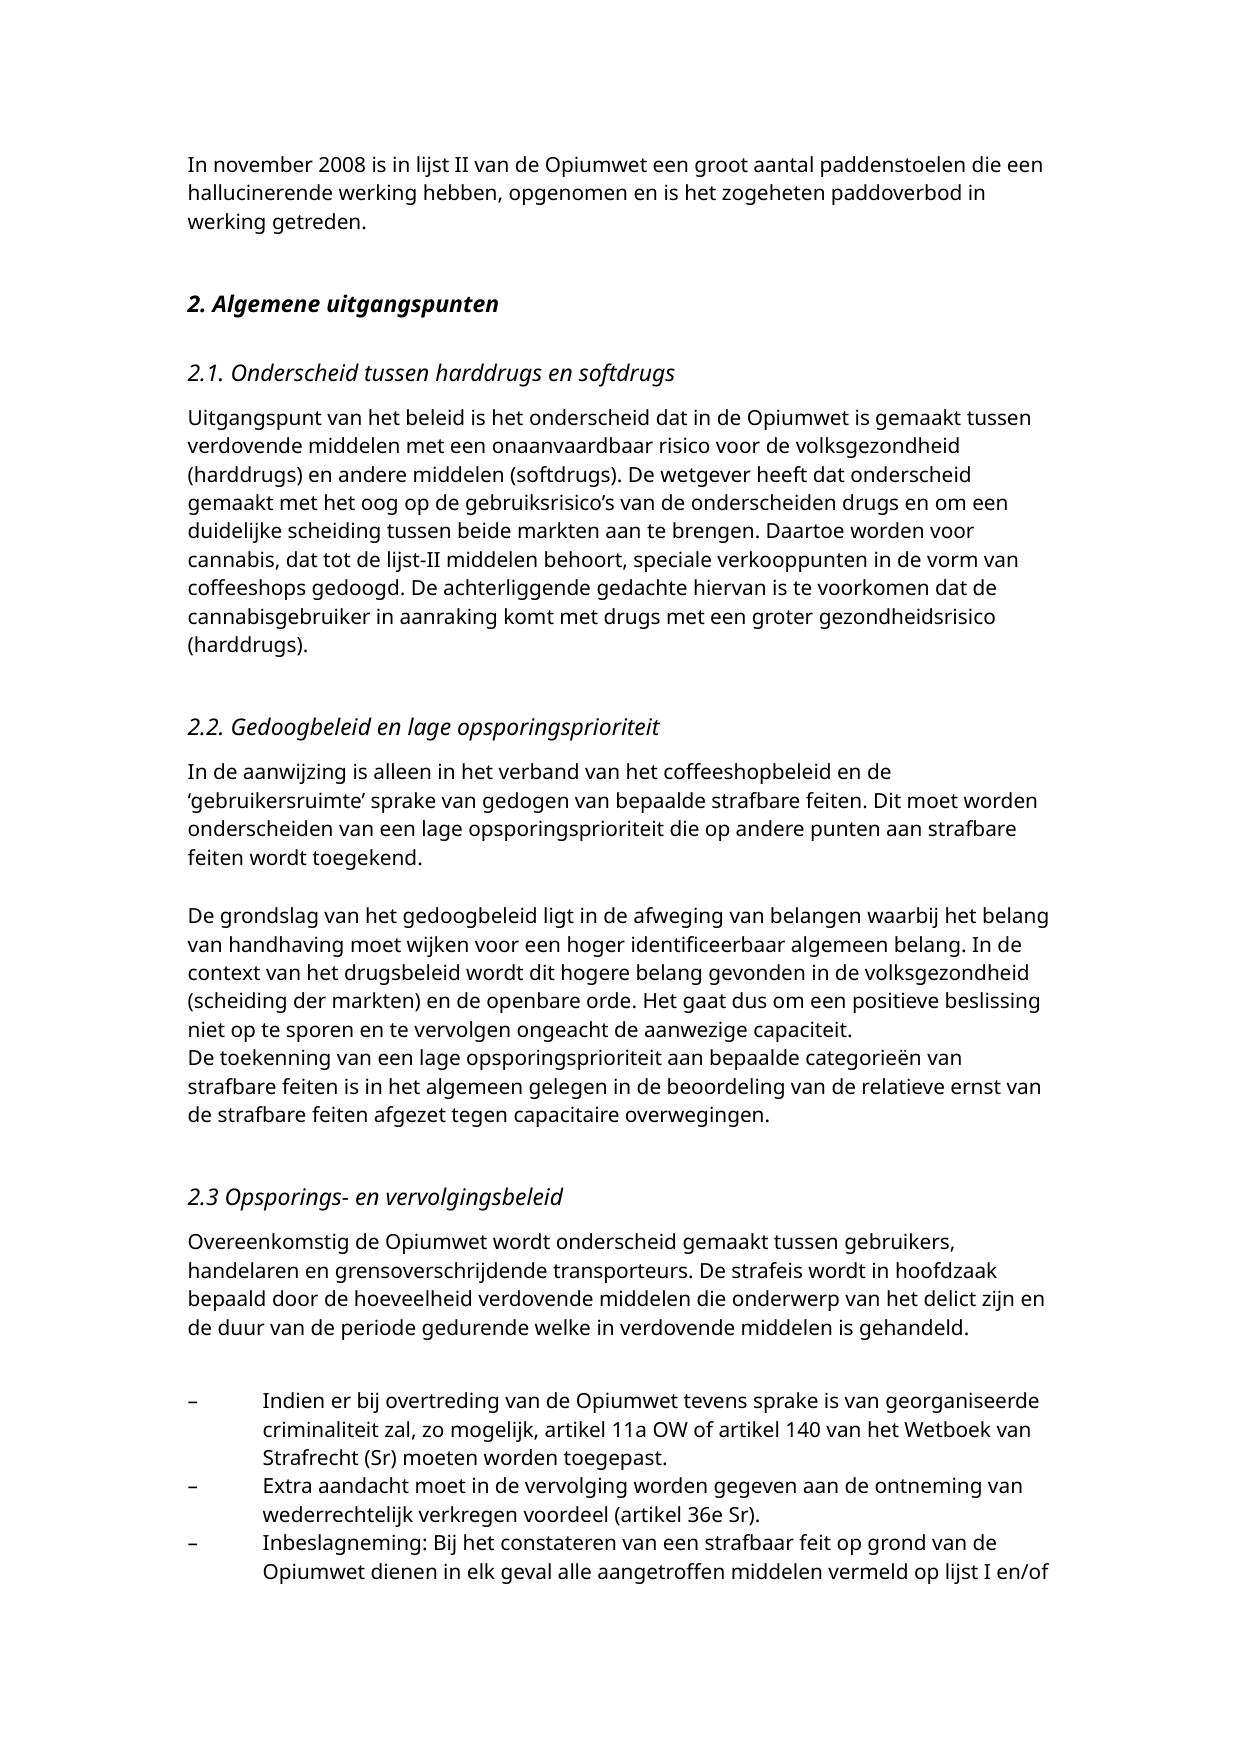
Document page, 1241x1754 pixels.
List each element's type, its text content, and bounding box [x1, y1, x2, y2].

text In de aanwijzing is alleen in het verband van het coffeeshopbeleid en de ‘gebruikersruimte’ sprake van gedogen van bepaalde strafbare feiten. Dit moet worden onderscheiden van een lage opsporingsprioriteit die op andere punten aan strafbare feiten wordt toegekend. [187, 757, 1053, 871]
list Inbeslagneming: Bij het constateren van een strafbaar feit op grond van de Opiumwet dienen in elk geval alle aangetroffen middelen vermeld op lijst I en/of [187, 1528, 1053, 1585]
text De toekenning van een lage opsporingsprioriteit aan bepaalde categorieën van strafbare feiten is in het algemeen gelegen in de beoordeling van de relatieve ernst van de strafbare feiten afgezet tegen capacitaire overwegingen. [187, 1043, 1053, 1129]
subtitle 2.1. Onderscheid tussen harddrugs en softdrugs [187, 357, 1053, 388]
text De grondslag van het gedoogbeleid ligt in de afweging van belangen waarbij het belang van handhaving moet wijken voor een hoger identificeerbaar algemeen belang. In de context van het drugsbeleid wordt dit hogere belang gevonden in de volksgezondheid (scheiding der markten) en de openbare orde. Het gaat dus om een positieve beslissing niet op te sporen en te vervolgen ongeacht de aanwezige capaciteit. [187, 901, 1053, 1043]
subtitle 2.3 Opsporings- en vervolgingsbeleid [187, 1181, 1053, 1212]
list Extra aandacht moet in de vervolging worden gegeven aan de ontneming van wederrechtelijk verkregen voordeel (artikel 36e Sr). [187, 1472, 1053, 1528]
text In november 2008 is in lijst II van de Opiumwet een groot aantal paddenstoelen die een hallucinerende werking hebben, opgenomen en is het zogeheten paddoverbod in werking getreden. [187, 150, 1053, 235]
subtitle 2.2. Gedoogbeleid en lage opsporingsprioriteit [187, 711, 1053, 742]
subtitle 2. Algemene uitgangspunten [187, 288, 1053, 319]
list Indien er bij overtreding van de Opiumwet tevens sprake is van georganiseerde criminaliteit zal, zo mogelijk, artikel 11a OW of artikel 140 van het Wetboek van Strafrecht (Sr) moeten worden toegepast. [187, 1386, 1053, 1472]
text Uitgangspunt van het beleid is het onderscheid dat in de Opiumwet is gemaakt tussen verdovende middelen met een onaanvaardbaar risico voor de volksgezondheid (harddrugs) en andere middelen (softdrugs). De wetgever heeft dat onderscheid gemaakt met het oog op de gebruiksrisico’s van de onderscheiden drugs en om een duidelijke scheiding tussen beide markten aan te brengen. Daartoe worden voor cannabis, dat tot de lijst-II middelen behoort, speciale verkooppunten in de vorm van coffeeshops gedoogd. De achterliggende gedachte hiervan is te voorkomen dat de cannabisgebruiker in aanraking komt met drugs met een groter gezondheidsrisico (harddrugs). [187, 403, 1053, 659]
text Overeenkomstig de Opiumwet wordt onderscheid gemaakt tussen gebruikers, handelaren en grensoverschrijdende transporteurs. De strafeis wordt in hoofdzaak bepaald door de hoeveelheid verdovende middelen die onderwerp van het delict zijn en de duur van de periode gedurende welke in verdovende middelen is gehandeld. [187, 1227, 1053, 1341]
